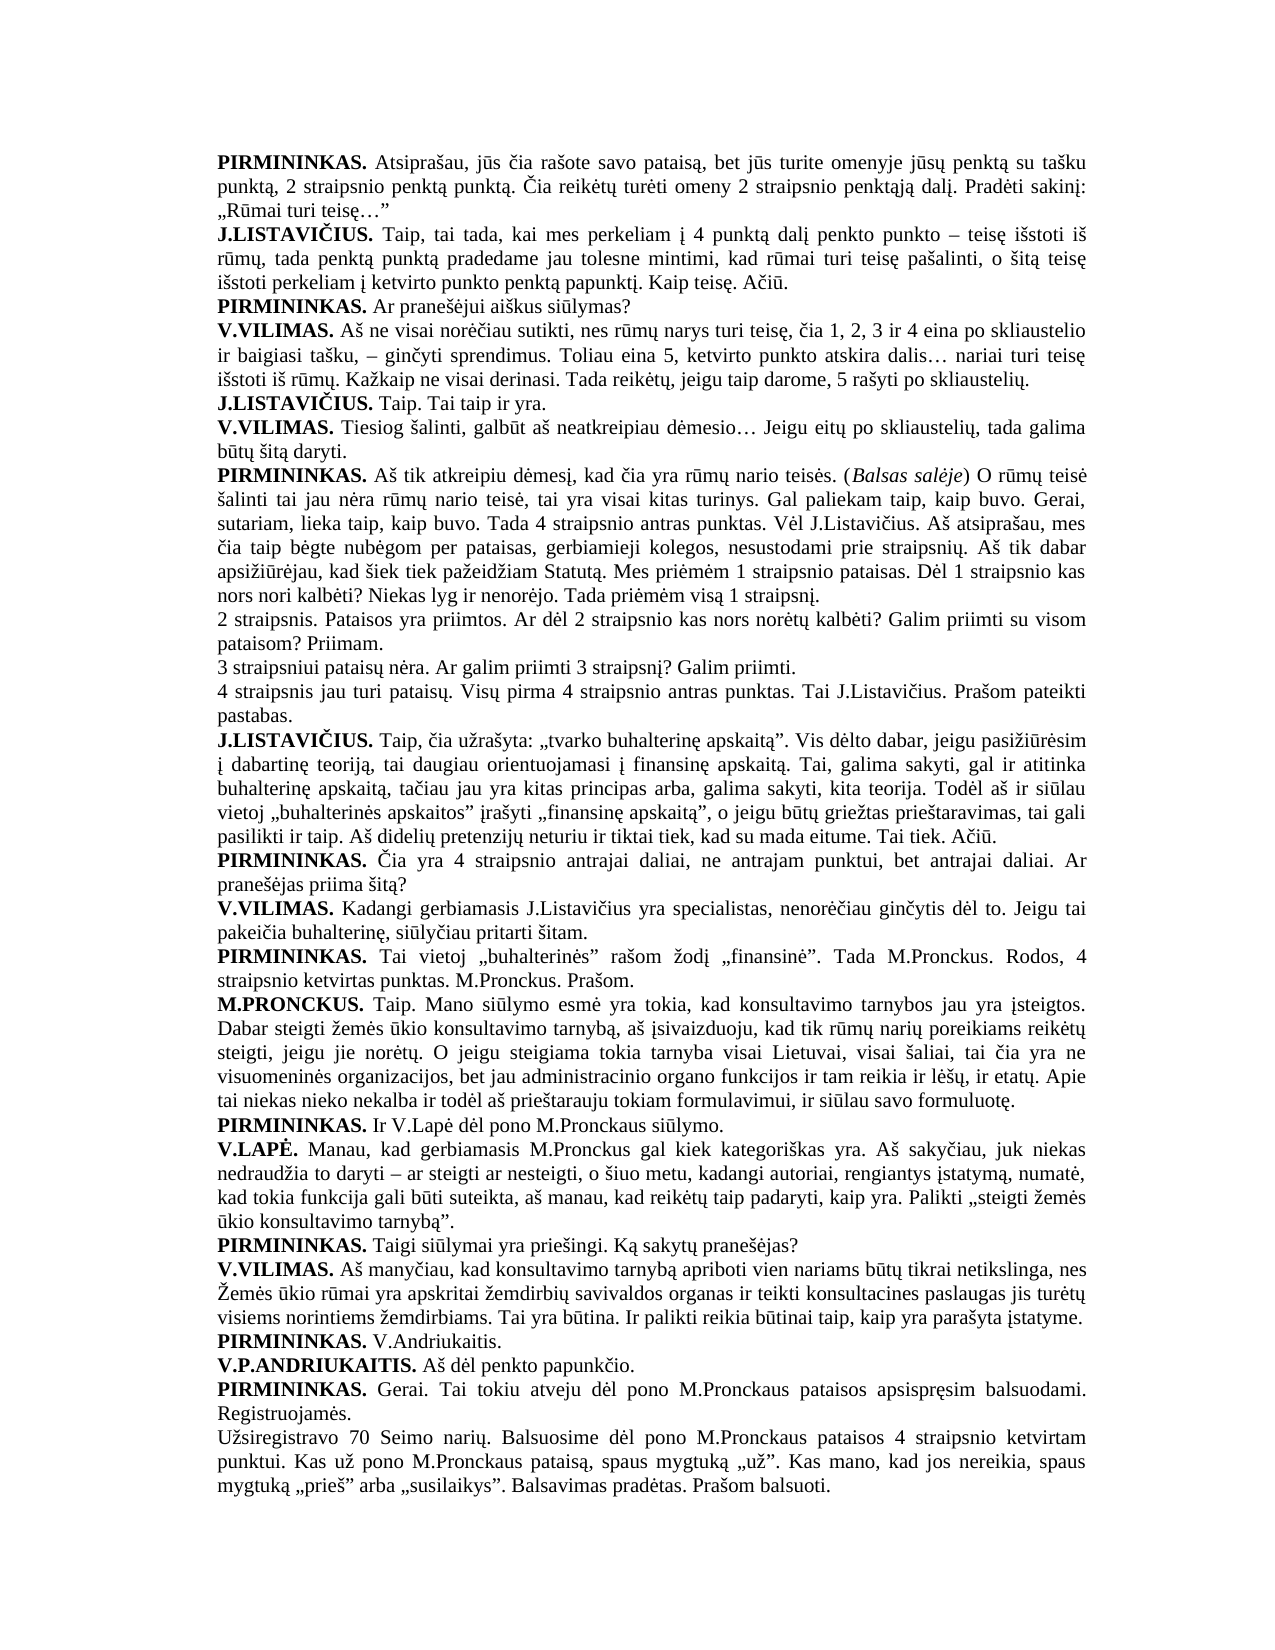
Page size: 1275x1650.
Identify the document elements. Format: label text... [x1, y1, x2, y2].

text PIRMININKAS. Tai vietoj „buhalterinės” rašom žodį „finansinė”. Tada M.Pronckus. Rodos, 4 straipsnio ketvirtas punktas. M.Pronckus. Prašom. [217, 944, 1087, 992]
text J.LISTAVIČIUS. Taip, tai tada, kai mes perkeliam į 4 punktą dalį penkto punkto – teisę išstoti iš rūmų, tada penktą punktą pradedame jau tolesne mintimi, kad rūmai turi teisę pašalinti, o šitą teisę išstoti perkeliam į ketvirto punkto penktą papunktį. Kaip teisę. Ačiū. [217, 222, 1087, 294]
text V.VILIMAS. Kadangi gerbiamasis J.Listavičius yra specialistas, nenorėčiau ginčytis dėl to. Jeigu tai pakeičia buhalterinę, siūlyčiau pritarti šitam. [217, 896, 1087, 944]
text Užsiregistravo 70 Seimo narių. Balsuosime dėl pono M.Pronckaus pataisos 4 straipsnio ketvirtam punktui. Kas už pono M.Pronckaus pataisą, spaus mygtuką „už”. Kas mano, kad jos nereikia, spaus mygtuką „prieš” arba „susilaikys”. Balsavimas pradėtas. Prašom balsuoti. [217, 1425, 1087, 1497]
text PIRMININKAS. V.Andriukaitis. [217, 1329, 1087, 1353]
text PIRMININKAS. Atsiprašau, jūs čia rašote savo pataisą, bet jūs turite omenyje jūsų penktą su tašku punktą, 2 straipsnio penktą punktą. Čia reikėtų turėti omeny 2 straipsnio penktąją dalį. Pradėti sakinį: „Rūmai turi teisę…” [217, 150, 1087, 222]
text J.LISTAVIČIUS. Taip. Tai taip ir yra. [217, 391, 1087, 415]
text J.LISTAVIČIUS. Taip, čia užrašyta: „tvarko buhalterinę apskaitą”. Vis dėlto dabar, jeigu pasižiūrėsim į dabartinę teoriją, tai daugiau orientuojamasi į finansinę apskaitą. Tai, galima sakyti, gal ir atitinka buhalterinę apskaitą, tačiau jau yra kitas principas arba, galima sakyti, kita teorija. Todėl aš ir siūlau vietoj „buhalterinės apskaitos” įrašyti „finansinę apskaitą”, o jeigu būtų griežtas prieštaravimas, tai gali pasilikti ir taip. Aš didelių pretenzijų neturiu ir tiktai tiek, kad su mada eitume. Tai tiek. Ačiū. [217, 727, 1087, 848]
text V.LAPĖ. Manau, kad gerbiamasis M.Pronckus gal kiek kategoriškas yra. Aš sakyčiau, juk niekas nedraudžia to daryti – ar steigti ar nesteigti, o šiuo metu, kadangi autoriai, rengiantys įstatymą, numatė, kad tokia funkcija gali būti suteikta, aš manau, kad reikėtų taip padaryti, kaip yra. Palikti „steigti žemės ūkio konsultavimo tarnybą”. [217, 1137, 1087, 1233]
text PIRMININKAS. Taigi siūlymai yra priešingi. Ką sakytų pranešėjas? [217, 1233, 1087, 1257]
text PIRMININKAS. Čia yra 4 straipsnio antrajai daliai, ne antrajam punktui, bet antrajai daliai. Ar pranešėjas priima šitą? [217, 848, 1087, 896]
text PIRMININKAS. Gerai. Tai tokiu atveju dėl pono M.Pronckaus pataisos apsispręsim balsuodami. Registruojamės. [217, 1377, 1087, 1425]
text M.PRONCKUS. Taip. Mano siūlymo esmė yra tokia, kad konsultavimo tarnybos jau yra įsteigtos. Dabar steigti žemės ūkio konsultavimo tarnybą, aš įsivaizduoju, kad tik rūmų narių poreikiams reikėtų steigti, jeigu jie norėtų. O jeigu steigiama tokia tarnyba visai Lietuvai, visai šaliai, tai čia yra ne visuomeninės organizacijos, bet jau administracinio organo funkcijos ir tam reikia ir lėšų, ir etatų. Apie tai niekas nieko nekalba ir todėl aš prieštarauju tokiam formulavimui, ir siūlau savo formuluotę. [217, 992, 1087, 1112]
text PIRMININKAS. Aš tik atkreipiu dėmesį, kad čia yra rūmų nario teisės. (Balsas salėje) O rūmų teisė šalinti tai jau nėra rūmų nario teisė, tai yra visai kitas turinys. Gal paliekam taip, kaip buvo. Gerai, sutariam, lieka taip, kaip buvo. Tada 4 straipsnio antras punktas. Vėl J.Listavičius. Aš atsiprašau, mes čia taip bėgte nubėgom per pataisas, gerbiamieji kolegos, nesustodami prie straipsnių. Aš tik dabar apsižiūrėjau, kad šiek tiek pažeidžiam Statutą. Mes priėmėm 1 straipsnio pataisas. Dėl 1 straipsnio kas nors nori kalbėti? Niekas lyg ir nenorėjo. Tada priėmėm visą 1 straipsnį. [217, 463, 1087, 607]
text V.VILIMAS. Aš ne visai norėčiau sutikti, nes rūmų narys turi teisę, čia 1, 2, 3 ir 4 eina po skliaustelio ir baigiasi tašku, – ginčyti sprendimus. Toliau eina 5, ketvirto punkto atskira dalis… nariai turi teisę išstoti iš rūmų. Kažkaip ne visai derinasi. Tada reikėtų, jeigu taip darome, 5 rašyti po skliaustelių. [217, 318, 1087, 391]
text V.VILIMAS. Tiesiog šalinti, galbūt aš neatkreipiau dėmesio… Jeigu eitų po skliaustelių, tada galima būtų šitą daryti. [217, 415, 1087, 463]
text PIRMININKAS. Ir V.Lapė dėl pono M.Pronckaus siūlymo. [217, 1112, 1087, 1137]
text PIRMININKAS. Ar pranešėjui aiškus siūlymas? [217, 294, 1087, 318]
text 2 straipsnis. Pataisos yra priimtos. Ar dėl 2 straipsnio kas nors norėtų kalbėti? Galim priimti su visom pataisom? Priimam. [217, 607, 1087, 655]
text V.P.ANDRIUKAITIS. Aš dėl penkto papunkčio. [217, 1353, 1087, 1377]
text V.VILIMAS. Aš manyčiau, kad konsultavimo tarnybą apriboti vien nariams būtų tikrai netikslinga, nes Žemės ūkio rūmai yra apskritai žemdirbių savivaldos organas ir teikti konsultacines paslaugas jis turėtų visiems norintiems žemdirbiams. Tai yra būtina. Ir palikti reikia būtinai taip, kaip yra parašyta įstatyme. [217, 1257, 1087, 1329]
text 3 straipsniui pataisų nėra. Ar galim priimti 3 straipsnį? Galim priimti. [217, 655, 1087, 679]
text 4 straipsnis jau turi pataisų. Visų pirma 4 straipsnio antras punktas. Tai J.Listavičius. Prašom pateikti pastabas. [217, 679, 1087, 727]
